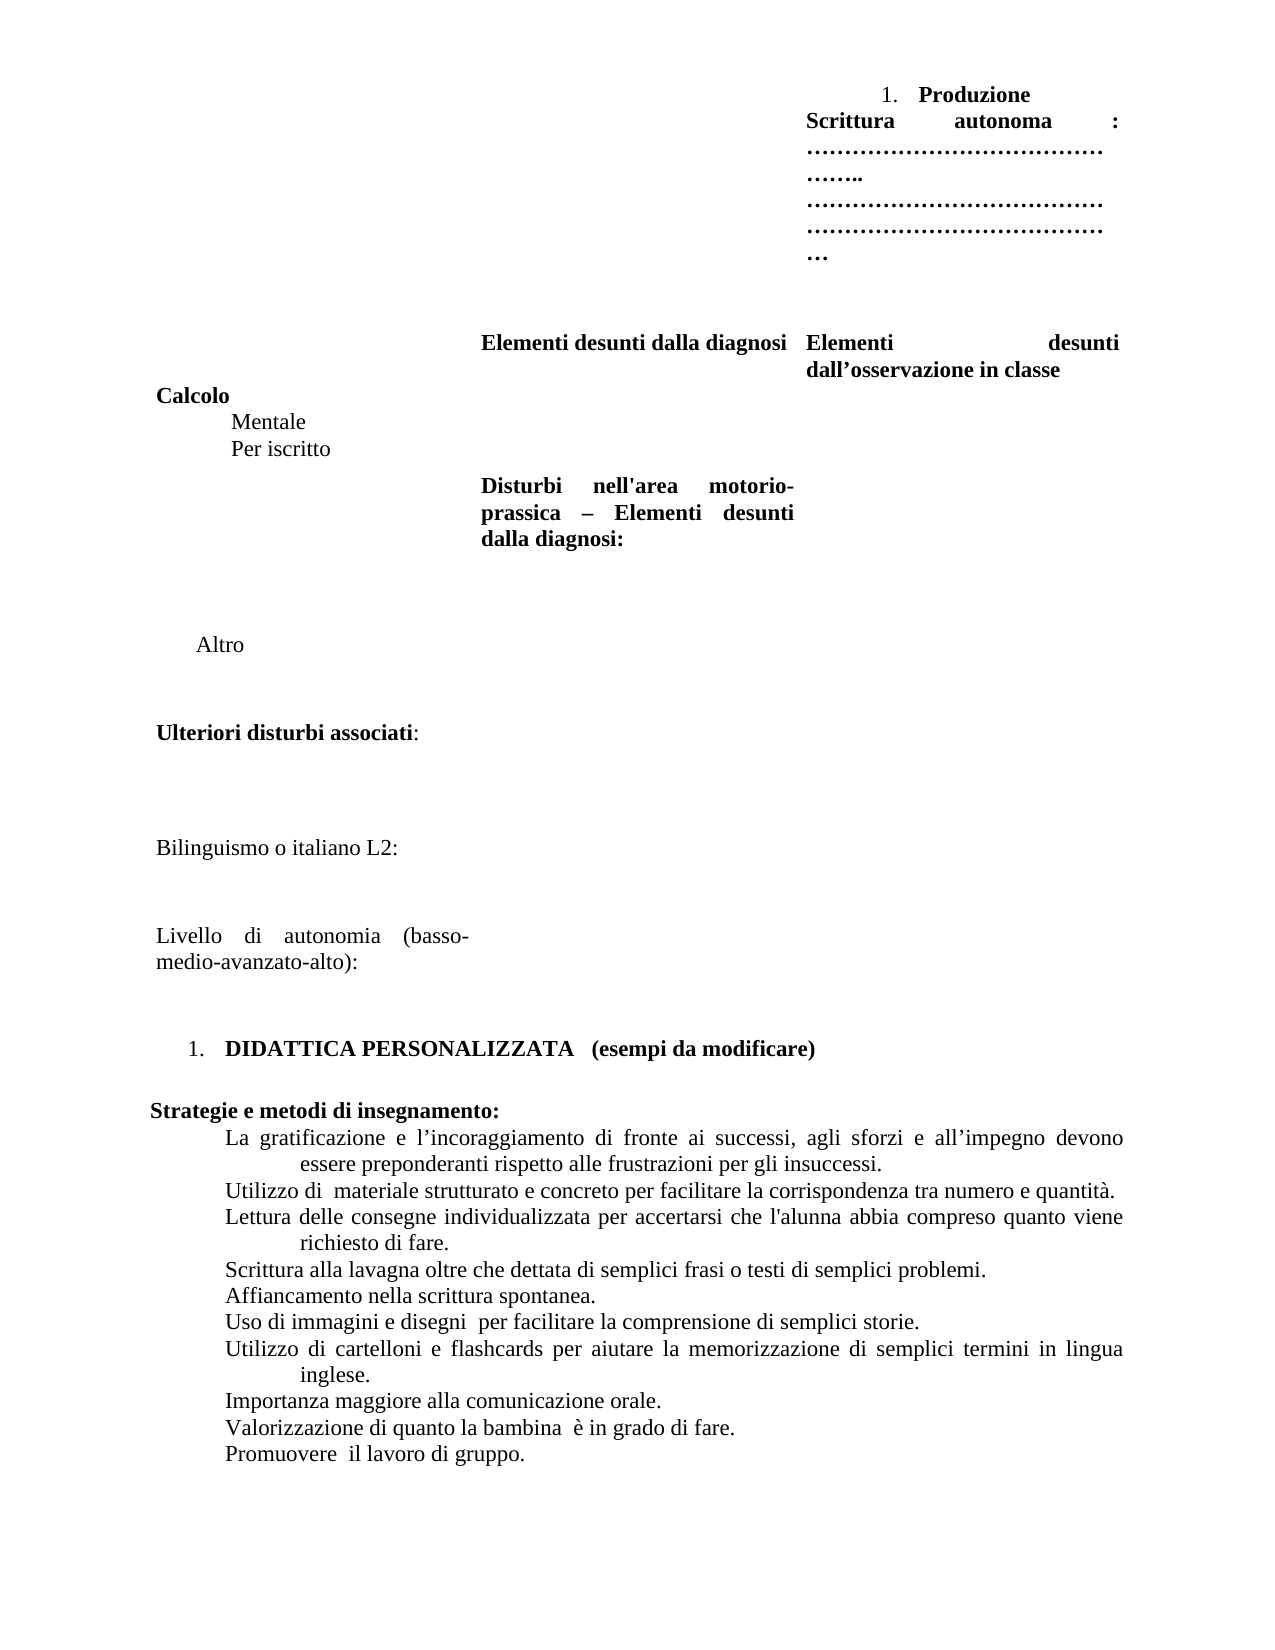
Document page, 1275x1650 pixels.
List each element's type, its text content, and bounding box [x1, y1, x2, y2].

table_header Livello di autonomia (basso-medio-avanzato-alto): [150, 916, 475, 1009]
list DIDATTICA PERSONALIZZATA (esempi da modificare) [187, 1035, 1125, 1062]
list Importanza maggiore alla comunicazione orale. [187, 1387, 1125, 1414]
table_cell Elementi desunti dall’osservazione in classe 1.Grafia leggibile si poco no 2. Scrittura sotto dettatura corretta poco corretta scorretta Tipologia di errori fonologici fonetici Produzione Scrittura autonoma :……………………………………….. ……………………………………………………………………… [800, 75, 1125, 324]
list Utilizzo di cartelloni e flashcards per aiutare la memorizzazione di semplici termini in lingua inglese. [187, 1335, 1125, 1387]
list Scrittura alla lavagna oltre che dettata di semplici frasi o testi di semplici problemi. [187, 1256, 1125, 1282]
list Uso di immagini e disegni per facilitare la comprensione di semplici storie. [187, 1308, 1125, 1335]
table_cell Elementi desunti dalla diagnosi [475, 324, 800, 467]
list Valorizzazione di quanto la bambina è in grado di fare. [187, 1414, 1125, 1440]
table_header Ulteriori disturbi associati: [150, 713, 475, 804]
list La gratificazione e l’incoraggiamento di fronte ai successi, agli sforzi e all’impegno devono essere preponderanti rispetto alle frustrazioni per gli insuccessi. [187, 1124, 1125, 1177]
table_cell Disturbi nell'area motorio-prassica – Elementi desunti dalla diagnosi: [475, 467, 800, 689]
table_cell [150, 75, 475, 324]
list Affiancamento nella scrittura spontanea. [187, 1282, 1125, 1308]
table_header Bilinguismo o italiano L2: [150, 828, 475, 892]
table_cell [475, 75, 800, 324]
list Utilizzo di materiale strutturato e concreto per facilitare la corrispondenza tra numero e quantità. [187, 1177, 1125, 1203]
table_cell Altro [150, 467, 475, 689]
list Lettura delle consegne individualizzata per accertarsi che l'alunna abbia compreso quanto viene richiesto di fare. [187, 1203, 1125, 1256]
table_cell Calcolo Mentale Per iscritto [150, 324, 475, 467]
table_cell Elementi desunti dall’osservazione in classe [800, 324, 1125, 467]
list Promuovere il lavoro di gruppo. [187, 1440, 1125, 1467]
text Strategie e metodi di insegnamento: [150, 1098, 1125, 1124]
